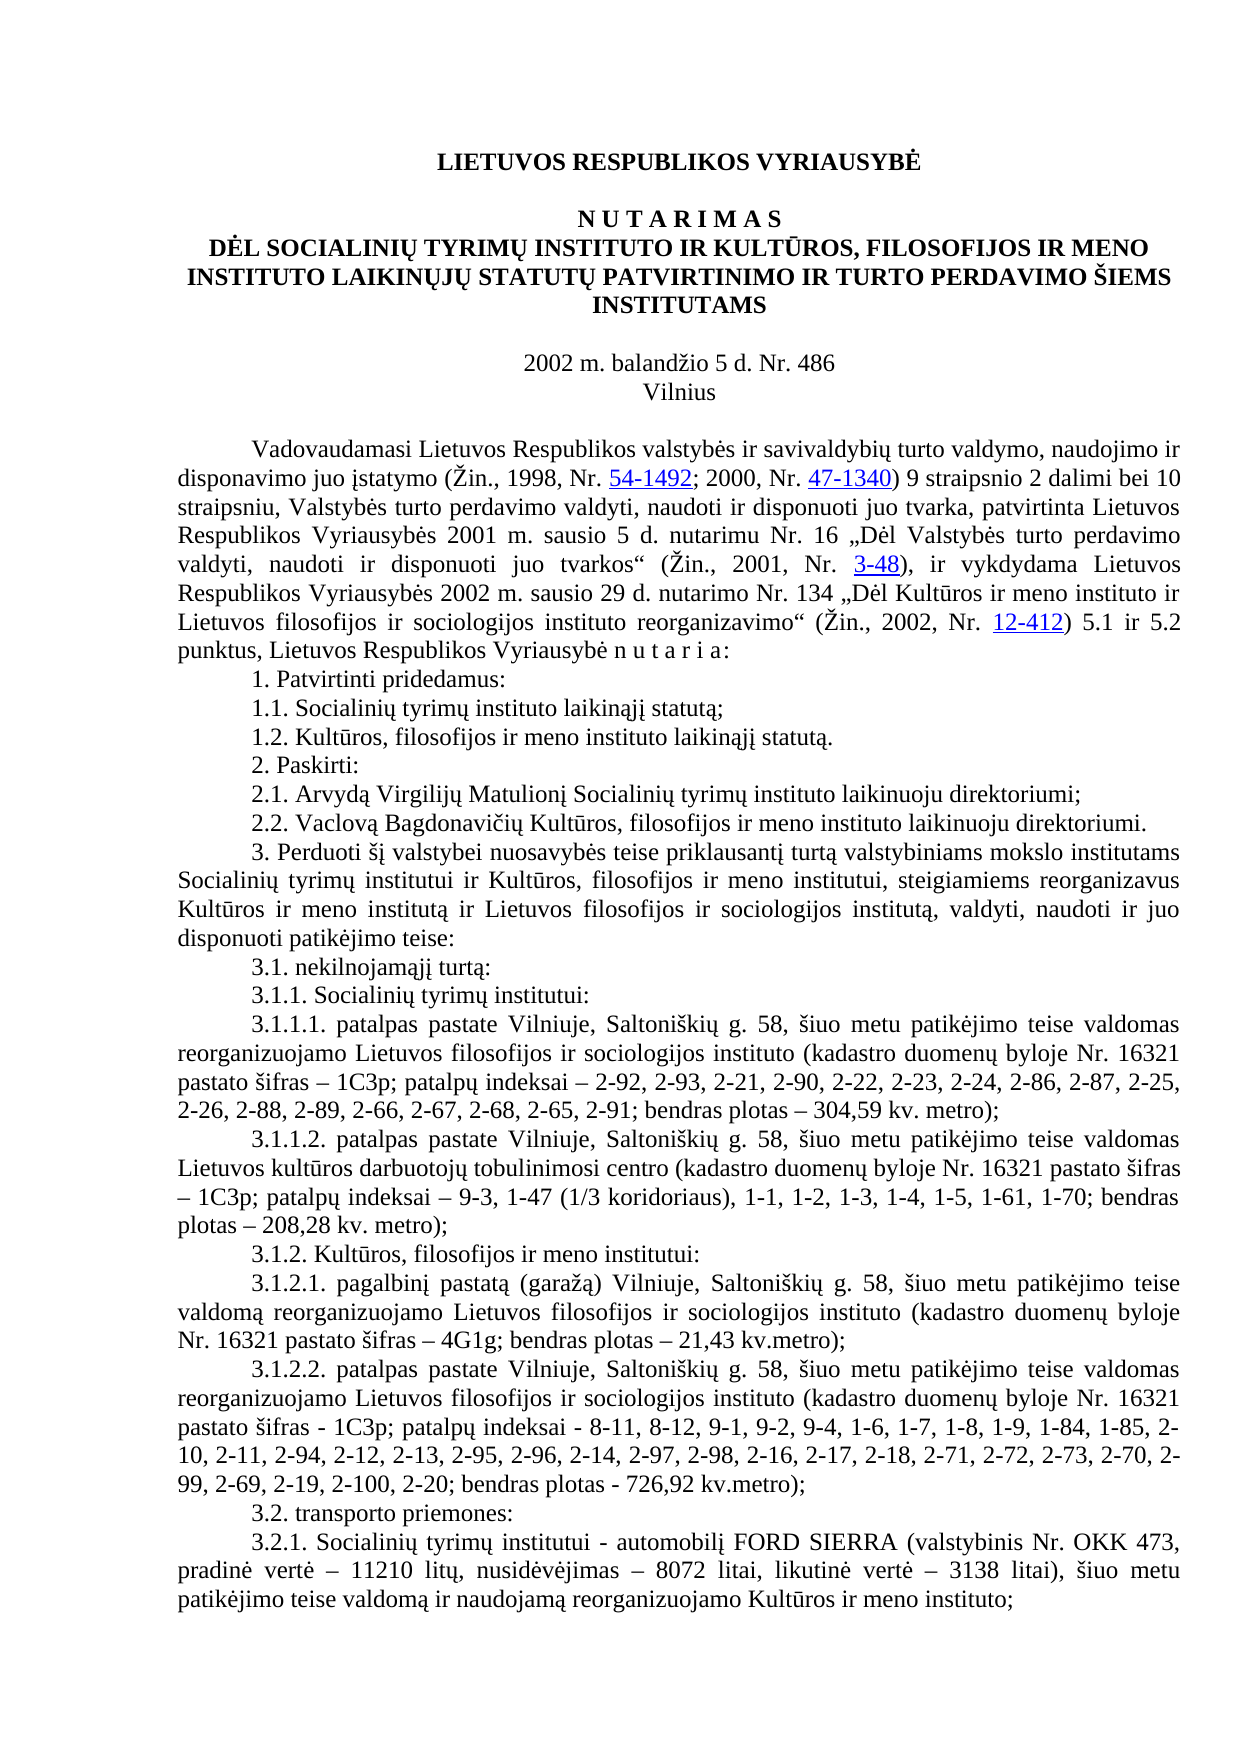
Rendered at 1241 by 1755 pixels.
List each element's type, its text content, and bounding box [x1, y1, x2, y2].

text 2.1. Arvydą Virgilijų Matulionį Socialinių tyrimų instituto laikinuoju direktoriumi; [177, 779, 1181, 808]
text N U T A R I M A S [177, 204, 1181, 233]
text 3.1.2. Kultūros, filosofijos ir meno institutui: [177, 1239, 1181, 1268]
text 3.1. nekilnojamąjį turtą: [177, 952, 1181, 981]
text Vilnius [177, 377, 1181, 406]
text DĖL SOCIALINIŲ TYRIMŲ INSTITUTO IR KULTŪROS, FILOSOFIJOS IR MENO INSTITUTO LAIKINŲJŲ STATUTŲ PATVIRTINIMO IR TURTO PERDAVIMO ŠIEMS INSTITUTAMS [177, 233, 1181, 319]
text 2002 m. balandžio 5 d. Nr. 486 [177, 348, 1181, 377]
text 1.2. Kultūros, filosofijos ir meno instituto laikinąjį statutą. [177, 722, 1181, 751]
text 1. Patvirtinti pridedamus: [177, 664, 1181, 693]
text 3.1.2.2. patalpas pastate Vilniuje, Saltoniškių g. 58, šiuo metu patikėjimo teise valdomas reorganizuojamo Lietuvos filosofijos ir sociologijos instituto (kadastro duomenų byloje Nr. 16321 pastato šifras - 1C3p; patalpų indeksai - 8-11, 8-12, 9-1, 9-2, 9-4, 1-6, 1-7, 1-8, 1-9, 1-84, 1-85, 2-10, 2-11, 2-94, 2-12, 2-13, 2-95, 2-96, 2-14, 2-97, 2-98, 2-16, 2-17, 2-18, 2-71, 2-72, 2-73, 2-70, 2-99, 2-69, 2-19, 2-100, 2-20; bendras plotas - 726,92 kv.metro); [177, 1354, 1181, 1498]
text 1.1. Socialinių tyrimų instituto laikinąjį statutą; [177, 693, 1181, 722]
text 3.1.1. Socialinių tyrimų institutui: [177, 981, 1181, 1009]
text 2. Paskirti: [177, 751, 1181, 779]
text LIETUVOS RESPUBLIKOS VYRIAUSYBĖ [177, 147, 1181, 176]
text 3.1.1.1. patalpas pastate Vilniuje, Saltoniškių g. 58, šiuo metu patikėjimo teise valdomas reorganizuojamo Lietuvos filosofijos ir sociologijos instituto (kadastro duomenų byloje Nr. 16321 pastato šifras – 1C3p; patalpų indeksai – 2-92, 2-93, 2-21, 2-90, 2-22, 2-23, 2-24, 2-86, 2-87, 2-25, 2-26, 2-88, 2-89, 2-66, 2-67, 2-68, 2-65, 2-91; bendras plotas – 304,59 kv. metro); [177, 1009, 1181, 1124]
text 3.1.2.1. pagalbinį pastatą (garažą) Vilniuje, Saltoniškių g. 58, šiuo metu patikėjimo teise valdomą reorganizuojamo Lietuvos filosofijos ir sociologijos instituto (kadastro duomenų byloje Nr. 16321 pastato šifras – 4G1g; bendras plotas – 21,43 kv.metro); [177, 1268, 1181, 1354]
text 3. Perduoti šį valstybei nuosavybės teise priklausantį turtą valstybiniams mokslo institutams Socialinių tyrimų institutui ir Kultūros, filosofijos ir meno institutui, steigiamiems reorganizavus Kultūros ir meno institutą ir Lietuvos filosofijos ir sociologijos institutą, valdyti, naudoti ir juo disponuoti patikėjimo teise: [177, 837, 1181, 952]
text Vadovaudamasi Lietuvos Respublikos valstybės ir savivaldybių turto valdymo, naudojimo ir disponavimo juo įstatymo (Žin., 1998, Nr. 54-1492; 2000, Nr. 47-1340) 9 straipsnio 2 dalimi bei 10 straipsniu, Valstybės turto perdavimo valdyti, naudoti ir disponuoti juo tvarka, patvirtinta Lietuvos Respublikos Vyriausybės 2001 m. sausio 5 d. nutarimu Nr. 16 „Dėl Valstybės turto perdavimo valdyti, naudoti ir disponuoti juo tvarkos“ (Žin., 2001, Nr. 3-48), ir vykdydama Lietuvos Respublikos Vyriausybės 2002 m. sausio 29 d. nutarimo Nr. 134 „Dėl Kultūros ir meno instituto ir Lietuvos filosofijos ir sociologijos instituto reorganizavimo“ (Žin., 2002, Nr. 12-412) 5.1 ir 5.2 punktus, Lietuvos Respublikos Vyriausybė nutaria: [177, 434, 1181, 664]
text 3.2.1. Socialinių tyrimų institutui - automobilį FORD SIERRA (valstybinis Nr. OKK 473, pradinė vertė – 11210 litų, nusidėvėjimas – 8072 litai, likutinė vertė – 3138 litai), šiuo metu patikėjimo teise valdomą ir naudojamą reorganizuojamo Kultūros ir meno instituto; [177, 1527, 1181, 1613]
text 3.1.1.2. patalpas pastate Vilniuje, Saltoniškių g. 58, šiuo metu patikėjimo teise valdomas Lietuvos kultūros darbuotojų tobulinimosi centro (kadastro duomenų byloje Nr. 16321 pastato šifras – 1C3p; patalpų indeksai – 9-3, 1-47 (1/3 koridoriaus), 1-1, 1-2, 1-3, 1-4, 1-5, 1-61, 1-70; bendras plotas – 208,28 kv. metro); [177, 1124, 1181, 1239]
text 2.2. Vaclovą Bagdonavičių Kultūros, filosofijos ir meno instituto laikinuoju direktoriumi. [177, 808, 1181, 837]
text 3.2. transporto priemones: [177, 1498, 1181, 1527]
